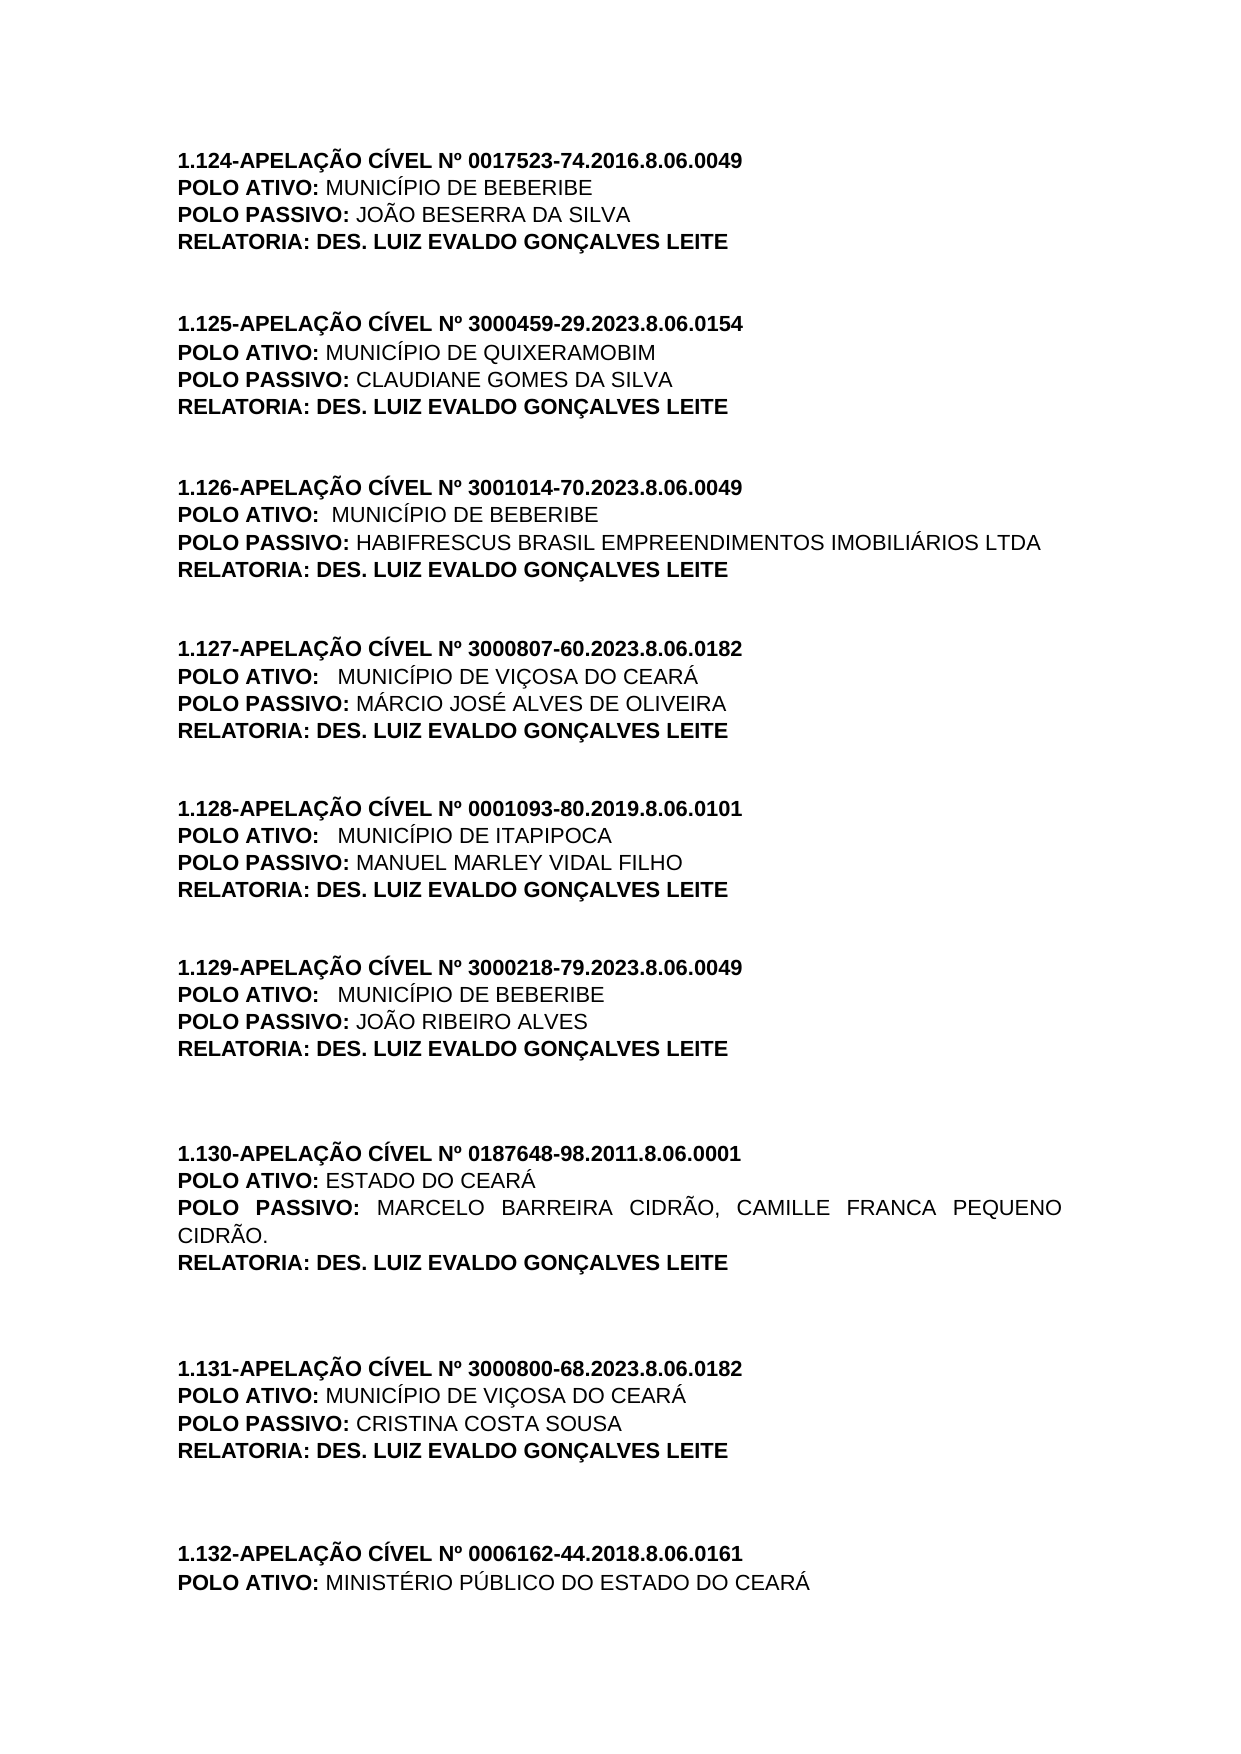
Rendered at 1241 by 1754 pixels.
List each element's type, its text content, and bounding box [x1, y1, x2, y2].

text 1.126-APELAÇÃO CÍVEL Nº 3001014-70.2023.8.06.0049 [177, 475, 1063, 500]
text 1.132-APELAÇÃO CÍVEL Nº 0006162-44.2018.8.06.0161 [177, 1540, 1063, 1566]
text RELATORIA: DES. LUIZ EVALDO GONÇALVES LEITE [177, 229, 1063, 254]
text POLO ATIVO: MUNICÍPIO DE BEBERIBE [177, 502, 1063, 528]
text POLO ATIVO: MUNICÍPIO DE VIÇOSA DO CEARÁ [177, 1383, 1063, 1408]
text POLO ATIVO: MUNICÍPIO DE QUIXERAMOBIM [177, 339, 1063, 365]
text RELATORIA: DES. LUIZ EVALDO GONÇALVES LEITE [177, 718, 1063, 743]
text POLO ATIVO: MUNICÍPIO DE VIÇOSA DO CEARÁ [177, 663, 1063, 689]
text POLO ATIVO: MUNICÍPIO DE BEBERIBE [177, 982, 1063, 1007]
text POLO ATIVO: MUNICÍPIO DE BEBERIBE [177, 175, 1063, 200]
text RELATORIA: DES. LUIZ EVALDO GONÇALVES LEITE [177, 1036, 1063, 1061]
text RELATORIA: DES. LUIZ EVALDO GONÇALVES LEITE [177, 557, 1063, 582]
text POLO PASSIVO: CLAUDIANE GOMES DA SILVA [177, 367, 1063, 392]
text 1.129-APELAÇÃO CÍVEL Nº 3000218-79.2023.8.06.0049 [177, 954, 1063, 980]
text POLO PASSIVO: MANUEL MARLEY VIDAL FILHO [177, 850, 1063, 875]
text RELATORIA: DES. LUIZ EVALDO GONÇALVES LEITE [177, 394, 1063, 419]
text POLO ATIVO: MINISTÉRIO PÚBLICO DO ESTADO DO CEARÁ [177, 1569, 1063, 1594]
text POLO ATIVO: ESTADO DO CEARÁ [177, 1168, 1063, 1193]
text 1.130-APELAÇÃO CÍVEL Nº 0187648-98.2011.8.06.0001 [177, 1141, 1063, 1166]
text POLO ATIVO: MUNICÍPIO DE ITAPIPOCA [177, 823, 1063, 848]
text 1.124-APELAÇÃO CÍVEL Nº 0017523-74.2016.8.06.0049 [177, 148, 1063, 173]
text 1.127-APELAÇÃO CÍVEL Nº 3000807-60.2023.8.06.0182 [177, 636, 1063, 662]
text POLO PASSIVO: MARCELO BARREIRA CIDRÃO, CAMILLE FRANCA PEQUENO CIDRÃO. [177, 1195, 1063, 1248]
text RELATORIA: DES. LUIZ EVALDO GONÇALVES LEITE [177, 877, 1063, 902]
text 1.125-APELAÇÃO CÍVEL Nº 3000459-29.2023.8.06.0154 [177, 311, 1063, 336]
text POLO PASSIVO: MÁRCIO JOSÉ ALVES DE OLIVEIRA [177, 691, 1063, 716]
text POLO PASSIVO: JOÃO RIBEIRO ALVES [177, 1009, 1063, 1034]
text POLO PASSIVO: JOÃO BESERRA DA SILVA [177, 202, 1063, 227]
text POLO PASSIVO: HABIFRESCUS BRASIL EMPREENDIMENTOS IMOBILIÁRIOS LTDA [177, 529, 1063, 555]
text RELATORIA: DES. LUIZ EVALDO GONÇALVES LEITE [177, 1250, 1063, 1275]
text POLO PASSIVO: CRISTINA COSTA SOUSA [177, 1410, 1063, 1436]
text 1.131-APELAÇÃO CÍVEL Nº 3000800-68.2023.8.06.0182 [177, 1356, 1063, 1381]
text RELATORIA: DES. LUIZ EVALDO GONÇALVES LEITE [177, 1438, 1063, 1463]
text 1.128-APELAÇÃO CÍVEL Nº 0001093-80.2019.8.06.0101 [177, 795, 1063, 821]
